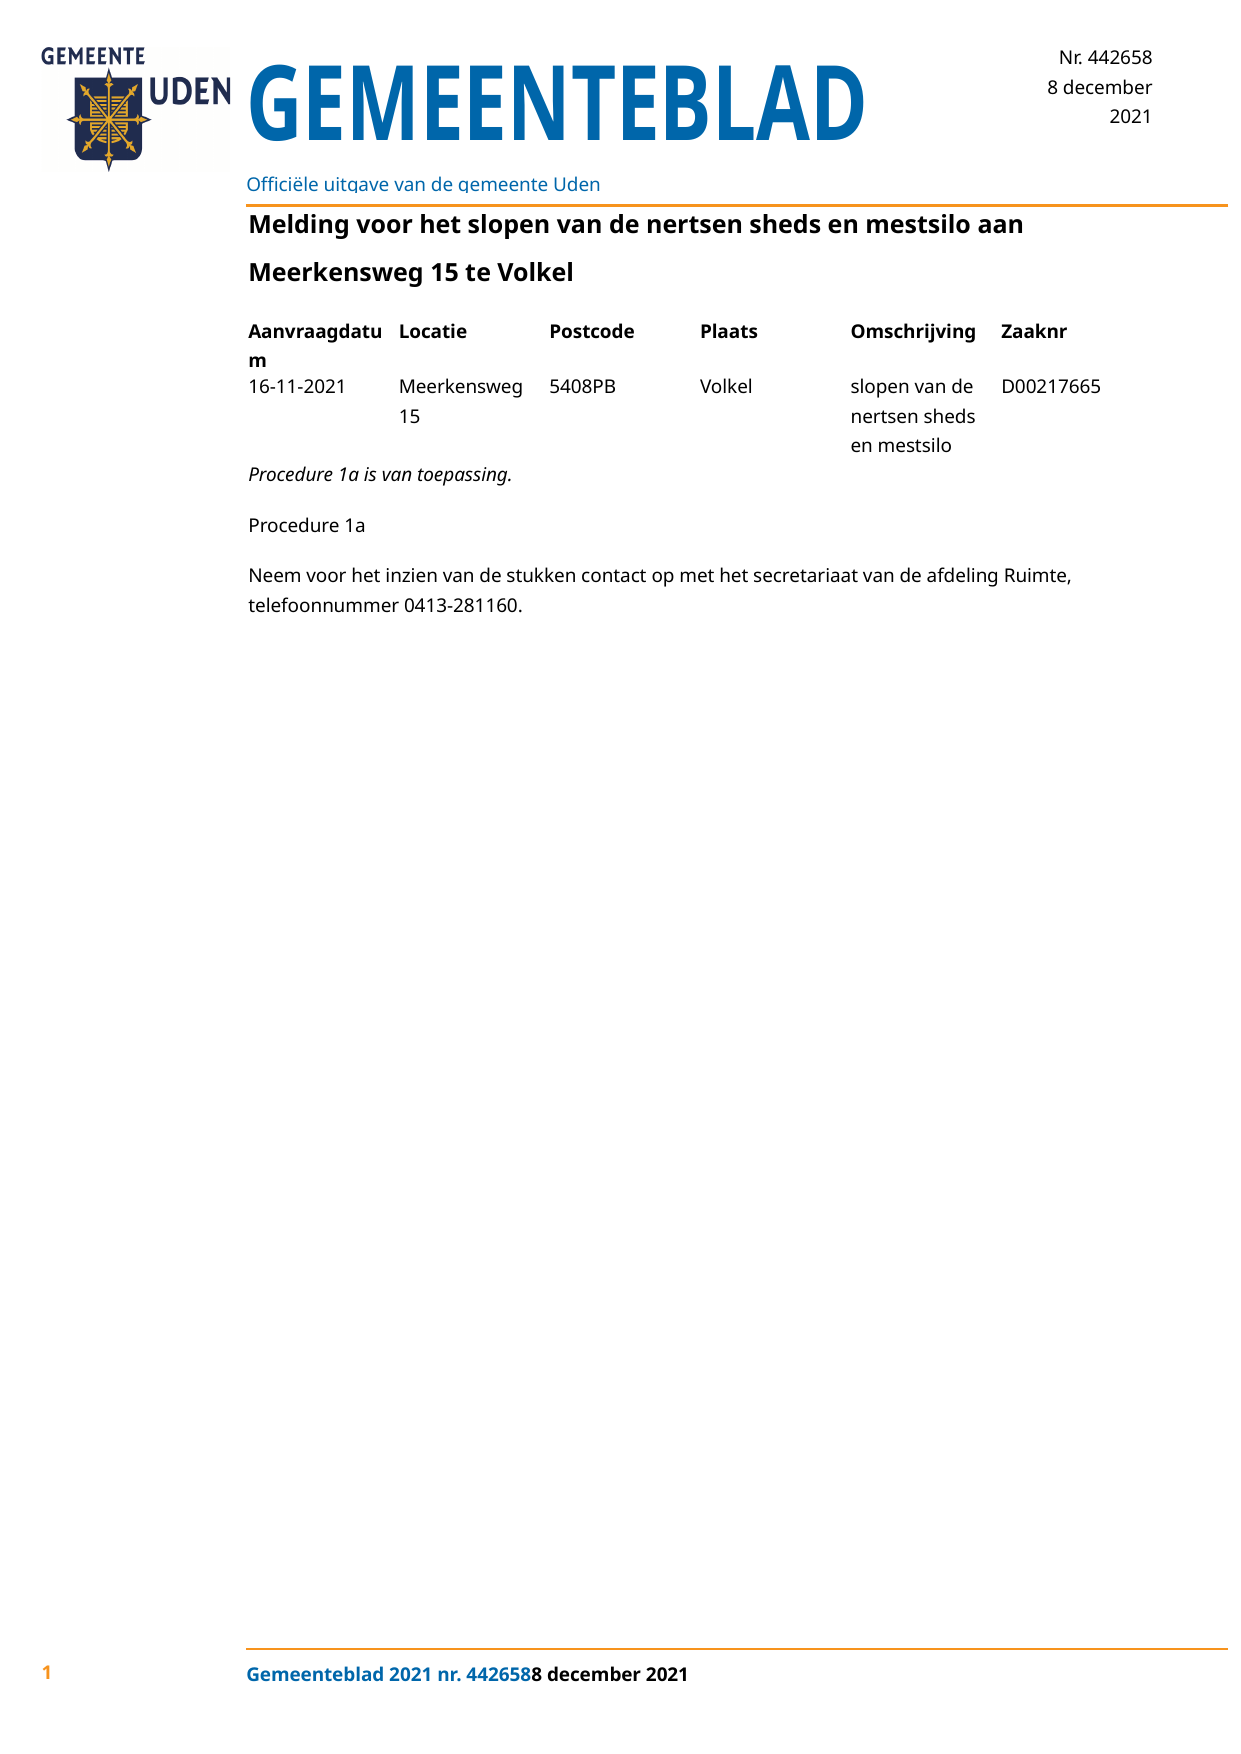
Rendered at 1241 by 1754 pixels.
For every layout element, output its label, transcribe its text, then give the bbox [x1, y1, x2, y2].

table_header Plaats [700, 318, 850, 373]
text Neem voor het inzien van de stukken contact op met het secretariaat van de afdeling Ruimte, telefoonnummer 0413-281160. [248, 562, 1152, 618]
table_header Omschrijving [850, 318, 1001, 373]
table_cell Meerkensweg 15 [399, 373, 549, 458]
table_header Locatie [399, 318, 549, 373]
text Procedure 1a [248, 512, 1152, 538]
table_cell slopen van de nertsen sheds en mestsilo [850, 373, 1001, 458]
table_cell Volkel [700, 373, 850, 458]
table_cell 16-11-2021 [248, 373, 398, 458]
table_cell 5408PB [549, 373, 700, 458]
table_cell D00217665 [1001, 373, 1152, 458]
table_header Aanvraagdatum [248, 318, 398, 373]
picture [41, 47, 231, 172]
table_header Zaaknr [1001, 318, 1152, 373]
table_header Postcode [549, 318, 700, 373]
text Procedure 1a is van toepassing. [248, 461, 1152, 487]
text Melding voor het slopen van de nertsen sheds en mestsilo aan Meerkensweg 15 te Volkel [248, 207, 1152, 288]
